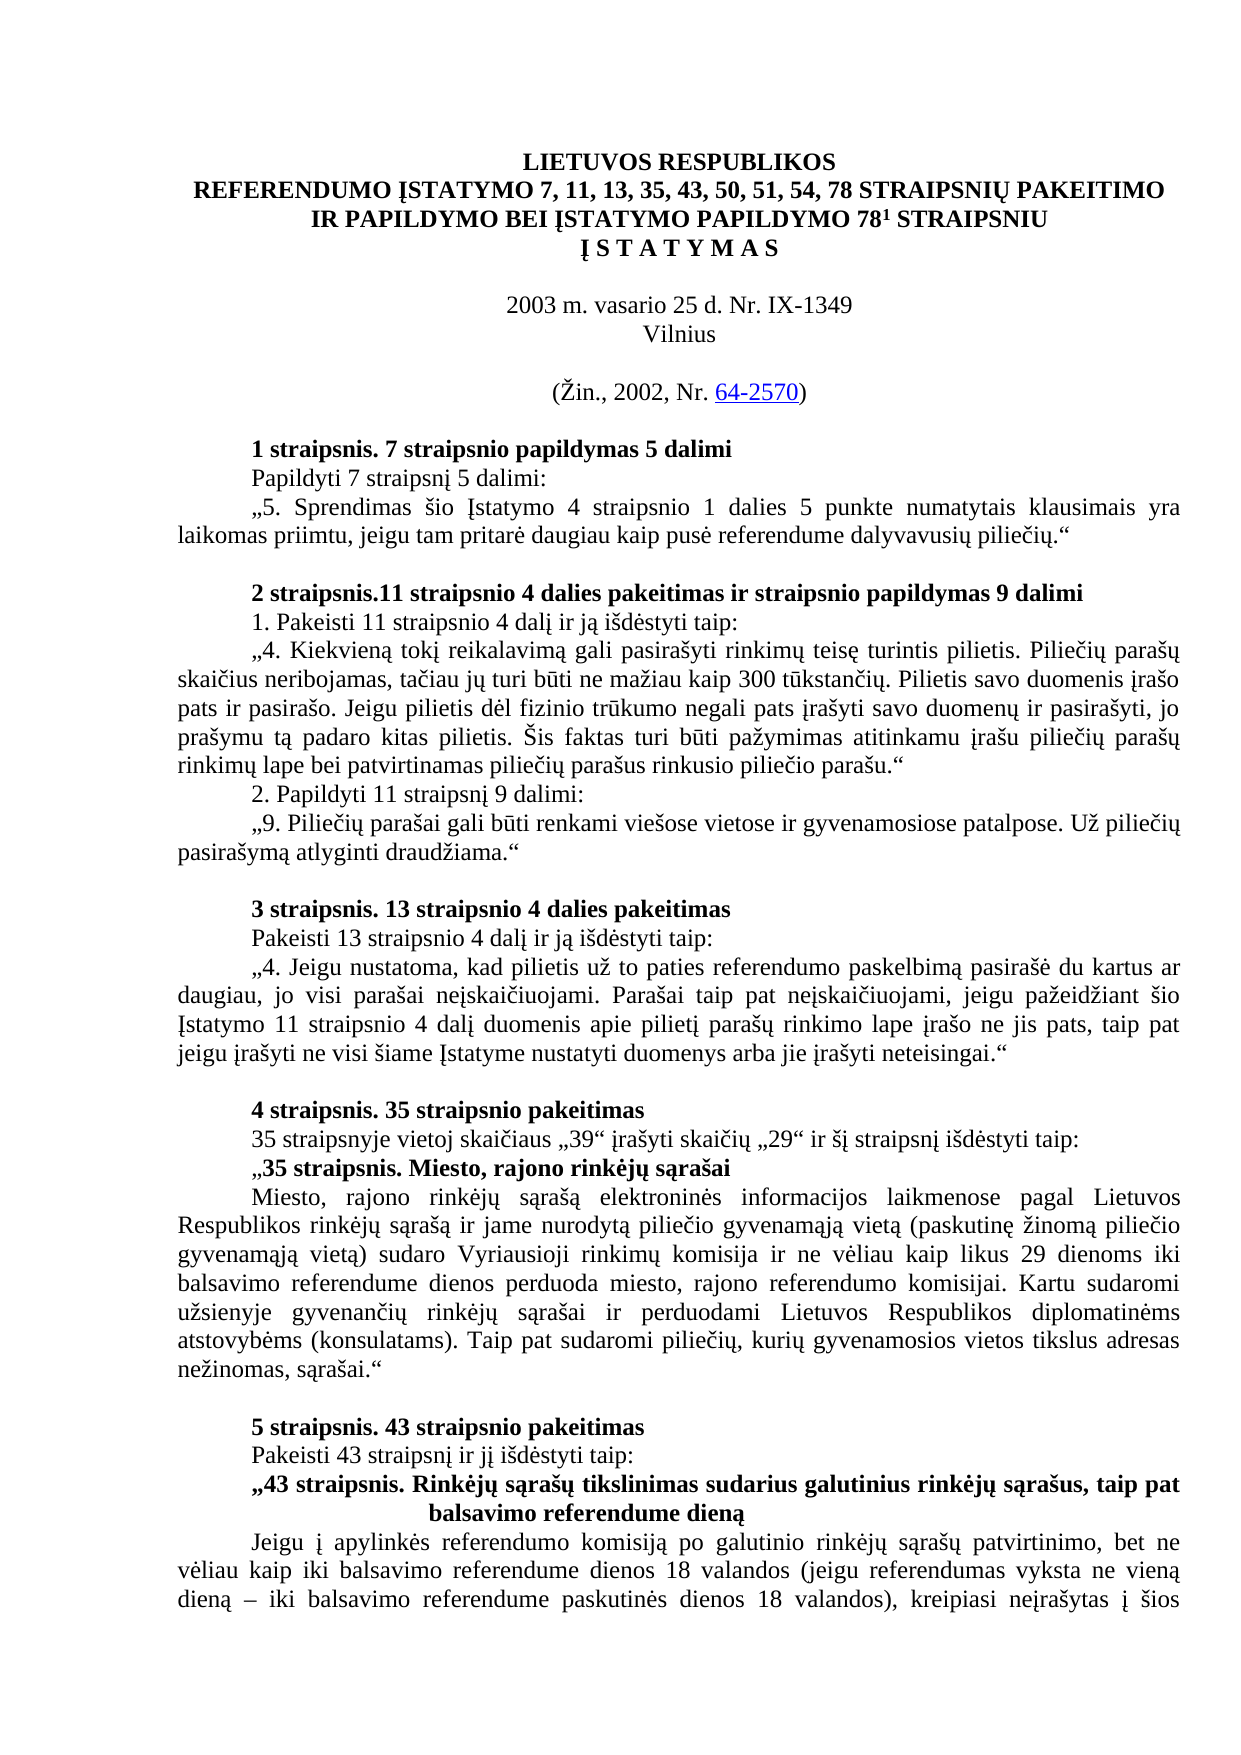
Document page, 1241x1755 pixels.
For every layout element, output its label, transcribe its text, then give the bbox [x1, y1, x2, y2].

text 4 straipsnis. 35 straipsnio pakeitimas [177, 1096, 1181, 1124]
text 1 straipsnis. 7 straipsnio papildymas 5 dalimi [177, 434, 1181, 463]
text 35 straipsnyje vietoj skaičiaus „39“ įrašyti skaičių „29“ ir šį straipsnį išdėstyti taip: [177, 1124, 1181, 1153]
text „35 straipsnis. Miesto, rajono rinkėjų sąrašai [177, 1153, 1181, 1182]
text REFERENDUMO ĮSTATYMO 7, 11, 13, 35, 43, 50, 51, 54, 78 STRAIPSNIŲ PAKEITIMO IR PAPILDYMO BEI ĮSTATYMO PAPILDYMO 781 STRAIPSNIU [177, 176, 1181, 233]
text „43 straipsnis. Rinkėjų sąrašų tikslinimas sudarius galutinius rinkėjų sąrašus, taip pat balsavimo referendume dieną [251, 1469, 1181, 1527]
text „4. Kiekvieną tokį reikalavimą gali pasirašyti rinkimų teisę turintis pilietis. Piliečių parašų skaičius neribojamas, tačiau jų turi būti ne mažiau kaip 300 tūkstančių. Pilietis savo duomenis įrašo pats ir pasirašo. Jeigu pilietis dėl fizinio trūkumo negali pats įrašyti savo duomenų ir pasirašyti, jo prašymu tą padaro kitas pilietis. Šis faktas turi būti pažymimas atitinkamu įrašu piliečių parašų rinkimų lape bei patvirtinamas piliečių parašus rinkusio piliečio parašu.“ [177, 636, 1181, 779]
text 2. Papildyti 11 straipsnį 9 dalimi: [177, 779, 1181, 808]
text „5. Sprendimas šio Įstatymo 4 straipsnio 1 dalies 5 punkte numatytais klausimais yra laikomas priimtu, jeigu tam pritarė daugiau kaip pusė referendume dalyvavusių piliečių.“ [177, 492, 1181, 549]
text Papildyti 7 straipsnį 5 dalimi: [177, 463, 1181, 492]
text 2 straipsnis.11 straipsnio 4 dalies pakeitimas ir straipsnio papildymas 9 dalimi [251, 578, 1181, 607]
text Pakeisti 13 straipsnio 4 dalį ir ją išdėstyti taip: [177, 923, 1181, 952]
text 1. Pakeisti 11 straipsnio 4 dalį ir ją išdėstyti taip: [177, 607, 1181, 636]
text Vilnius [177, 319, 1181, 348]
text LIETUVOS RESPUBLIKOS [177, 147, 1181, 176]
text Į S T A T Y M A S [177, 233, 1181, 262]
text Pakeisti 43 straipsnį ir jį išdėstyti taip: [177, 1441, 1181, 1469]
text Miesto, rajono rinkėjų sąrašą elektroninės informacijos laikmenose pagal Lietuvos Respublikos rinkėjų sąrašą ir jame nurodytą piliečio gyvenamąją vietą (paskutinę žinomą piliečio gyvenamąją vietą) sudaro Vyriausioji rinkimų komisija ir ne vėliau kaip likus 29 dienoms iki balsavimo referendume dienos perduoda miesto, rajono referendumo komisijai. Kartu sudaromi užsienyje gyvenančių rinkėjų sąrašai ir perduodami Lietuvos Respublikos diplomatinėms atstovybėms (konsulatams). Taip pat sudaromi piliečių, kurių gyvenamosios vietos tikslus adresas nežinomas, sąrašai.“ [177, 1182, 1181, 1383]
text „9. Piliečių parašai gali būti renkami viešose vietose ir gyvenamosiose patalpose. Už piliečių pasirašymą atlyginti draudžiama.“ [177, 808, 1181, 866]
text Jeigu į apylinkės referendumo komisiją po galutinio rinkėjų sąrašų patvirtinimo, bet ne vėliau kaip iki balsavimo referendume dienos 18 valandos (jeigu referendumas vyksta ne vieną dieną – iki balsavimo referendume paskutinės dienos 18 valandos), kreipiasi neįrašytas į šios [177, 1527, 1181, 1613]
text 2003 m. vasario 25 d. Nr. IX-1349 [177, 291, 1181, 319]
text „4. Jeigu nustatoma, kad pilietis už to paties referendumo paskelbimą pasirašė du kartus ar daugiau, jo visi parašai neįskaičiuojami. Parašai taip pat neįskaičiuojami, jeigu pažeidžiant šio Įstatymo 11 straipsnio 4 dalį duomenis apie pilietį parašų rinkimo lape įrašo ne jis pats, taip pat jeigu įrašyti ne visi šiame Įstatyme nustatyti duomenys arba jie įrašyti neteisingai.“ [177, 952, 1181, 1067]
text 5 straipsnis. 43 straipsnio pakeitimas [177, 1412, 1181, 1441]
text (Žin., 2002, Nr. 64-2570) [177, 377, 1181, 406]
text 3 straipsnis. 13 straipsnio 4 dalies pakeitimas [177, 894, 1181, 923]
